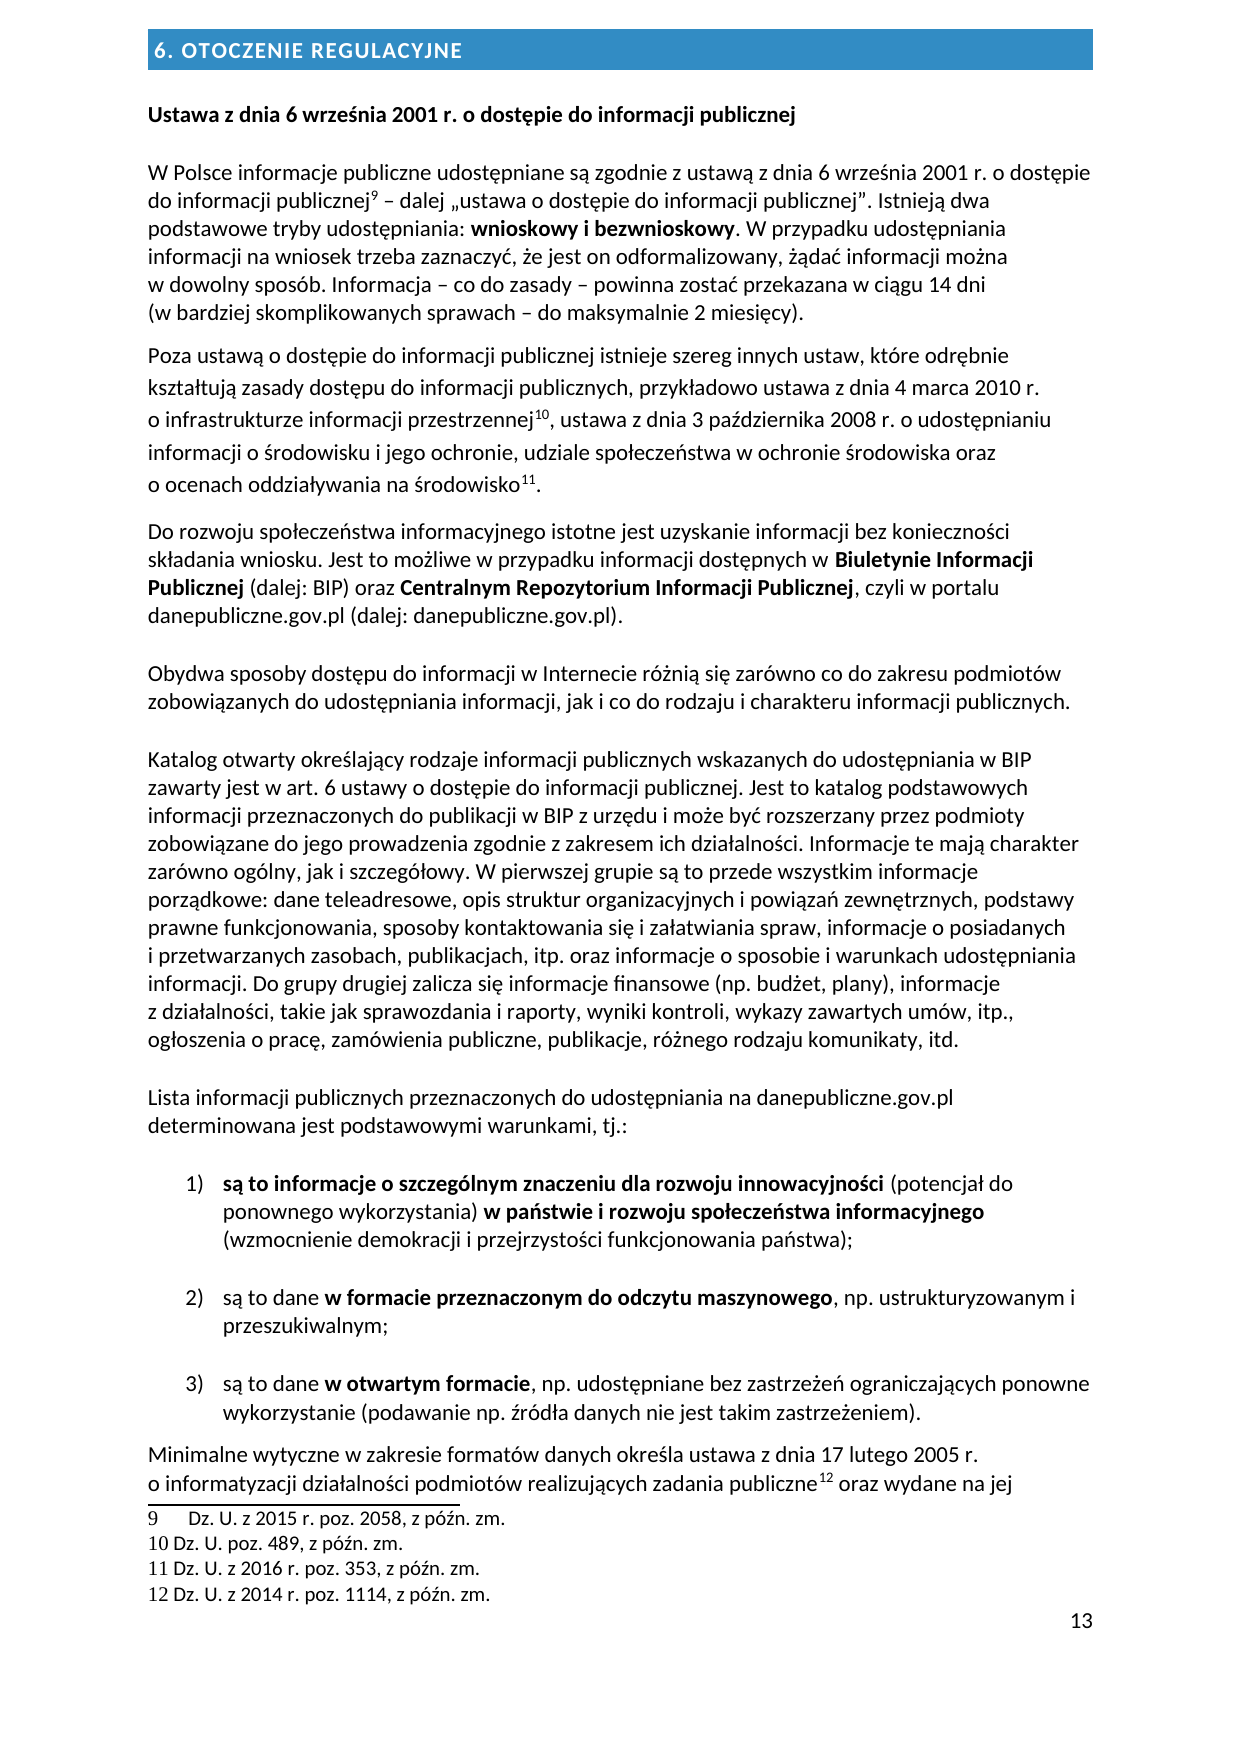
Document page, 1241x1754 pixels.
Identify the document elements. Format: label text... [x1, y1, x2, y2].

text Dz. U. z 2015 r. poz. 2058, z późn. zm. [148, 1505, 1093, 1530]
text Katalog otwarty określający rodzaje informacji publicznych wskazanych do udostępniania w BIP zawarty jest w art. 6 ustawy o dostępie do informacji publicznej. Jest to katalog podstawowych informacji przeznaczonych do publikacji w BIP z urzędu i może być rozszerzany przez podmioty zobowiązane do jego prowadzenia zgodnie z zakresem ich działalności. Informacje te mają charakter zarówno ogólny, jak i szczegółowy. W pierwszej grupie są to przede wszystkim informacje porządkowe: dane teleadresowe, opis struktur organizacyjnych i powiązań zewnętrznych, podstawy prawne funkcjonowania, sposoby kontaktowania się i załatwiania spraw, informacje o posiadanych i przetwarzanych zasobach, publikacjach, itp. oraz informacje o sposobie i warunkach udostępniania informacji. Do grupy drugiej zalicza się informacje finansowe (np. budżet, plany), informacje z działalności, takie jak sprawozdania i raporty, wyniki kontroli, wykazy zawartych umów, itp., ogłoszenia o pracę, zamówienia publiczne, publikacje, różnego rodzaju komunikaty, itd. [148, 745, 1093, 1053]
text 6. OTOCZENIe regulacyjne [154, 36, 1086, 64]
text Dz. U. z 2014 r. poz. 1114, z późn. zm. [148, 1581, 1093, 1606]
text Dz. U. poz. 489, z późn. zm. [148, 1530, 1093, 1556]
text Minimalne wytyczne w zakresie formatów danych określa ustawa z dnia 17 lutego 2005 r. o informatyzacji działalności podmiotów realizujących zadania publiczne oraz wydane na jej [148, 1441, 1093, 1497]
text Do rozwoju społeczeństwa informacyjnego istotne jest uzyskanie informacji bez konieczności składania wniosku. Jest to możliwe w przypadku informacji dostępnych w Biuletynie Informacji Publicznej (dalej: BIP) oraz Centralnym Repozytorium Informacji Publicznej, czyli w portalu danepubliczne.gov.pl (dalej: danepubliczne.gov.pl). [148, 517, 1093, 629]
text Poza ustawą o dostępie do informacji publicznej istnieje szereg innych ustaw, które odrębnie kształtują zasady dostępu do informacji publicznych, przykładowo ustawa z dnia 4 marca 2010 r. o infrastrukturze informacji przestrzennej, ustawa z dnia 3 października 2008 r. o udostępnianiu informacji o środowisku i jego ochronie, udziale społeczeństwa w ochronie środowiska oraz o ocenach oddziaływania na środowisko. [148, 341, 1093, 498]
list są to dane w otwartym formacie, np. udostępniane bez zastrzeżeń ograniczających ponowne wykorzystanie (podawanie np. źródła danych nie jest takim zastrzeżeniem). [185, 1369, 1093, 1426]
text Obydwa sposoby dostępu do informacji w Internecie różnią się zarówno co do zakresu podmiotów zobowiązanych do udostępniania informacji, jak i co do rodzaju i charakteru informacji publicznych. [148, 659, 1093, 715]
list są to dane w formacie przeznaczonym do odczytu maszynowego, np. ustrukturyzowanym i przeszukiwalnym; [185, 1283, 1093, 1339]
list są to informacje o szczególnym znaczeniu dla rozwoju innowacyjności (potencjał do ponownego wykorzystania) w państwie i rozwoju społeczeństwa informacyjnego (wzmocnienie demokracji i przejrzystości funkcjonowania państwa); [185, 1169, 1093, 1253]
text Dz. U. z 2016 r. poz. 353, z późn. zm. [148, 1556, 1093, 1581]
text Ustawa z dnia 6 września 2001 r. o dostępie do informacji publicznej [148, 100, 1093, 128]
text Lista informacji publicznych przeznaczonych do udostępniania na danepubliczne.gov.pl determinowana jest podstawowymi warunkami, tj.: [148, 1083, 1093, 1139]
text W Polsce informacje publiczne udostępniane są zgodnie z ustawą z dnia 6 września 2001 r. o dostępie do informacji publicznej – dalej „ustawa o dostępie do informacji publicznej”. Istnieją dwa podstawowe tryby udostępniania: wnioskowy i bezwnioskowy. W przypadku udostępniania informacji na wniosek trzeba zaznaczyć, że jest on odformalizowany, żądać informacji można w dowolny sposób. Informacja – co do zasady – powinna zostać przekazana w ciągu 14 dni (w bardziej skomplikowanych sprawach – do maksymalnie 2 miesięcy). [148, 158, 1093, 326]
